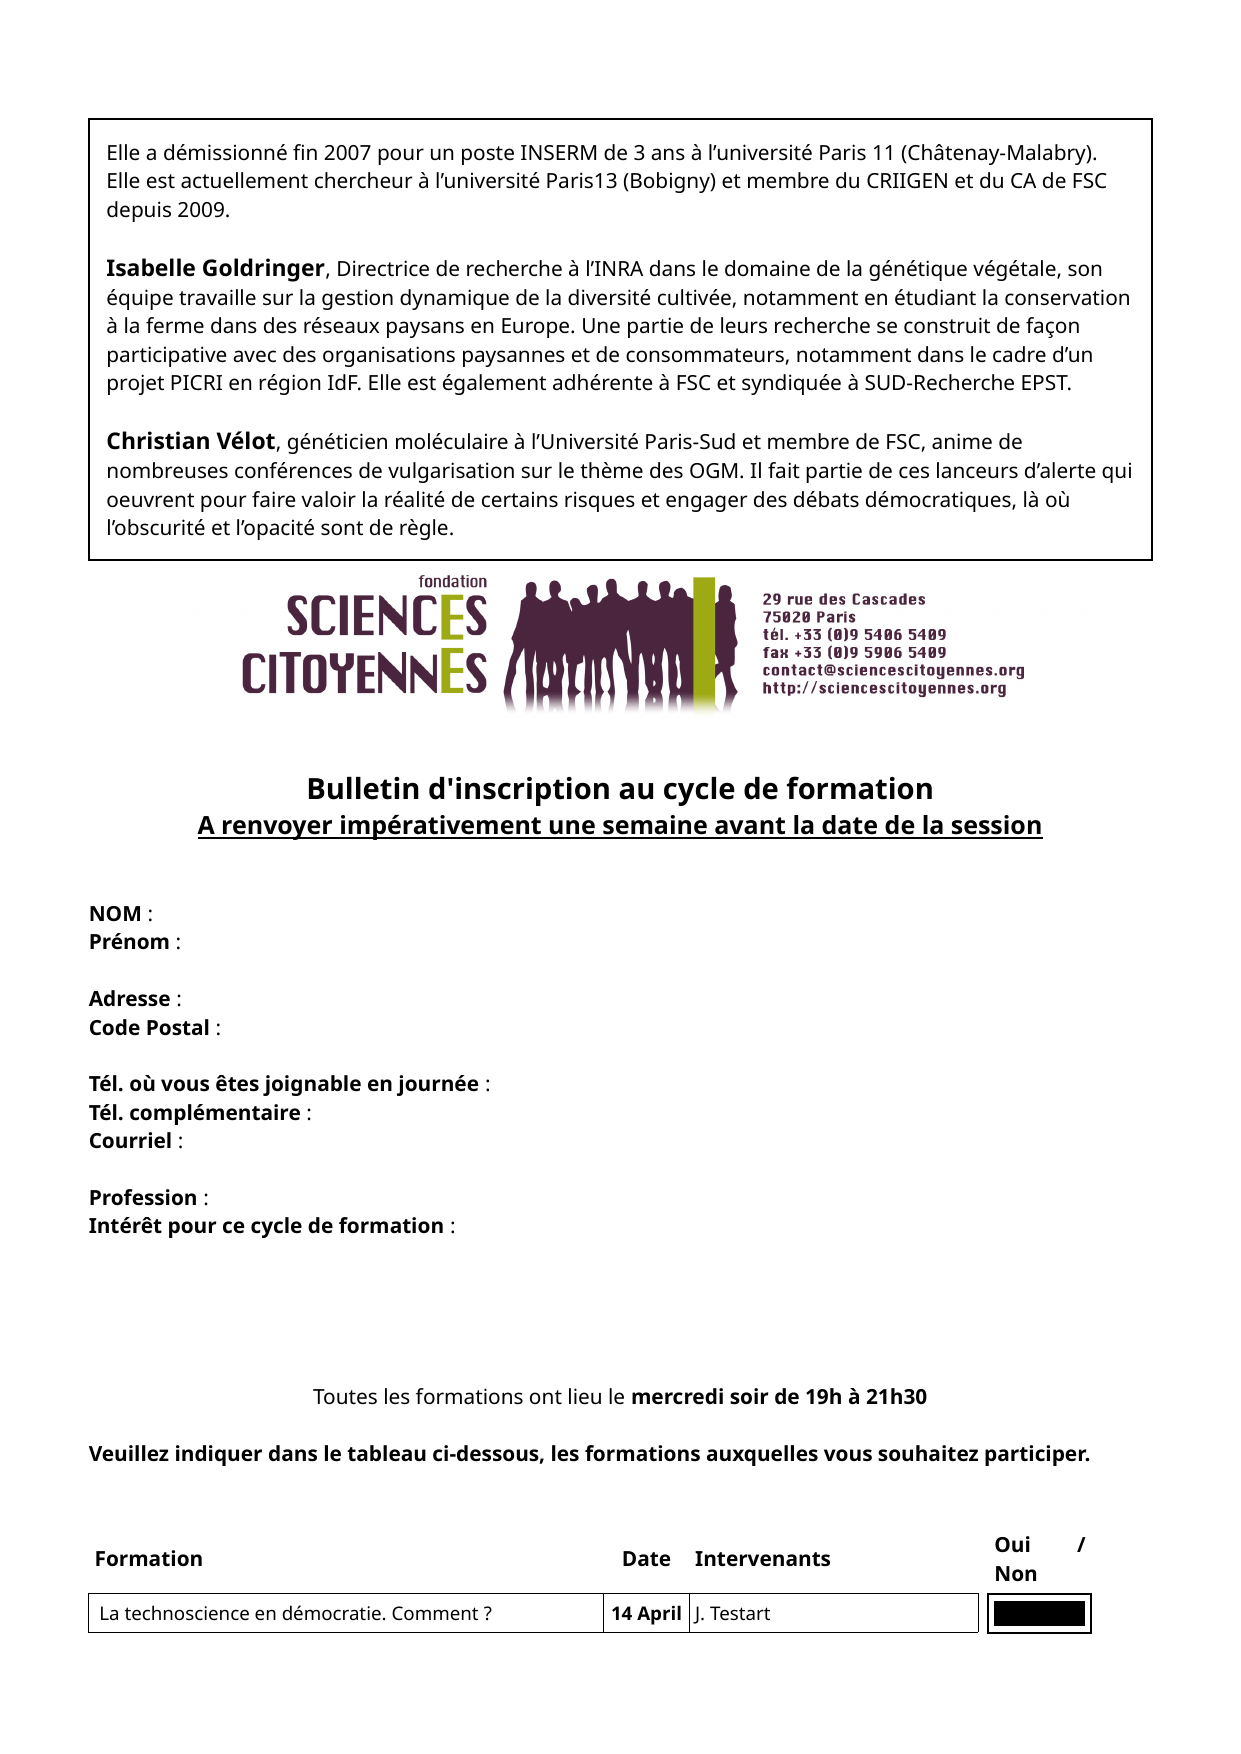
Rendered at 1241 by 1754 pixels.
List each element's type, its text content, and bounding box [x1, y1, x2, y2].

table_header [978, 1525, 988, 1593]
text Profession : [88, 1183, 1152, 1212]
table_header Formation [89, 1525, 603, 1593]
picture [152, 561, 1088, 718]
table_header Date [603, 1525, 689, 1593]
table_cell 14 avril [604, 1594, 689, 1632]
text Intérêt pour ce cycle de formation : [88, 1212, 1152, 1240]
table_header Elle a démissionné fin 2007 pour un poste INSERM de 3 ans à l’université Paris 11 (Châtenay-Malabry). Elle est actuellement chercheur à l’université Paris13 (Bobigny) et membre du CRIIGEN et du CA de FSC depuis 2009. Isabelle Goldringer, Directrice de recherche à l’INRA dans le domaine de la génétique végétale, son équipe travaille sur la gestion dynamique de la diversité cultivée, notamment en étudiant la conservation à la ferme dans des réseaux paysans en Europe. Une partie de leurs recherche se construit de façon participative avec des organisations paysannes et de consommateurs, notamment dans le cadre d’un projet PICRI en région IdF. Elle est également adhérente à FSC et syndiquée à SUD-Recherche EPST. Christian Vélot, généticien moléculaire à l’Université Paris-Sud et membre de FSC, anime de nombreuses conférences de vulgarisation sur le thème des OGM. Il fait partie de ces lanceurs d’alerte qui oeuvrent pour faire valoir la réalité de certains risques et engager des débats démocratiques, là où l’obscurité et l’opacité sont de règle. [90, 120, 1151, 559]
text NOM : [88, 899, 1152, 927]
table_header Oui / Non [988, 1525, 1091, 1593]
text Tél. complémentaire : [88, 1098, 1152, 1126]
table_cell J. Testart [690, 1594, 978, 1632]
text Code Postal : [88, 1013, 1152, 1041]
text Bulletin d'inscription au cycle de formation [88, 768, 1152, 808]
text Adresse : [88, 984, 1152, 1013]
text Courriel : [88, 1126, 1152, 1155]
text Toutes les formations ont lieu le mercredi soir de 19h à 21h30 [88, 1382, 1152, 1411]
table_cell [979, 1593, 987, 1632]
text A renvoyer impérativement une semaine avant la date de la session [88, 808, 1152, 842]
text Prénom : [88, 927, 1152, 956]
table_cell La technoscience en démocratie. Comment ? [89, 1594, 603, 1632]
text Tél. où vous êtes joignable en journée : [88, 1069, 1152, 1098]
table_cell [989, 1595, 1090, 1632]
table_header Intervenants [689, 1525, 978, 1593]
text Veuillez indiquer dans le tableau ci-dessous, les formations auxquelles vous souhaitez participer. [88, 1439, 1152, 1468]
